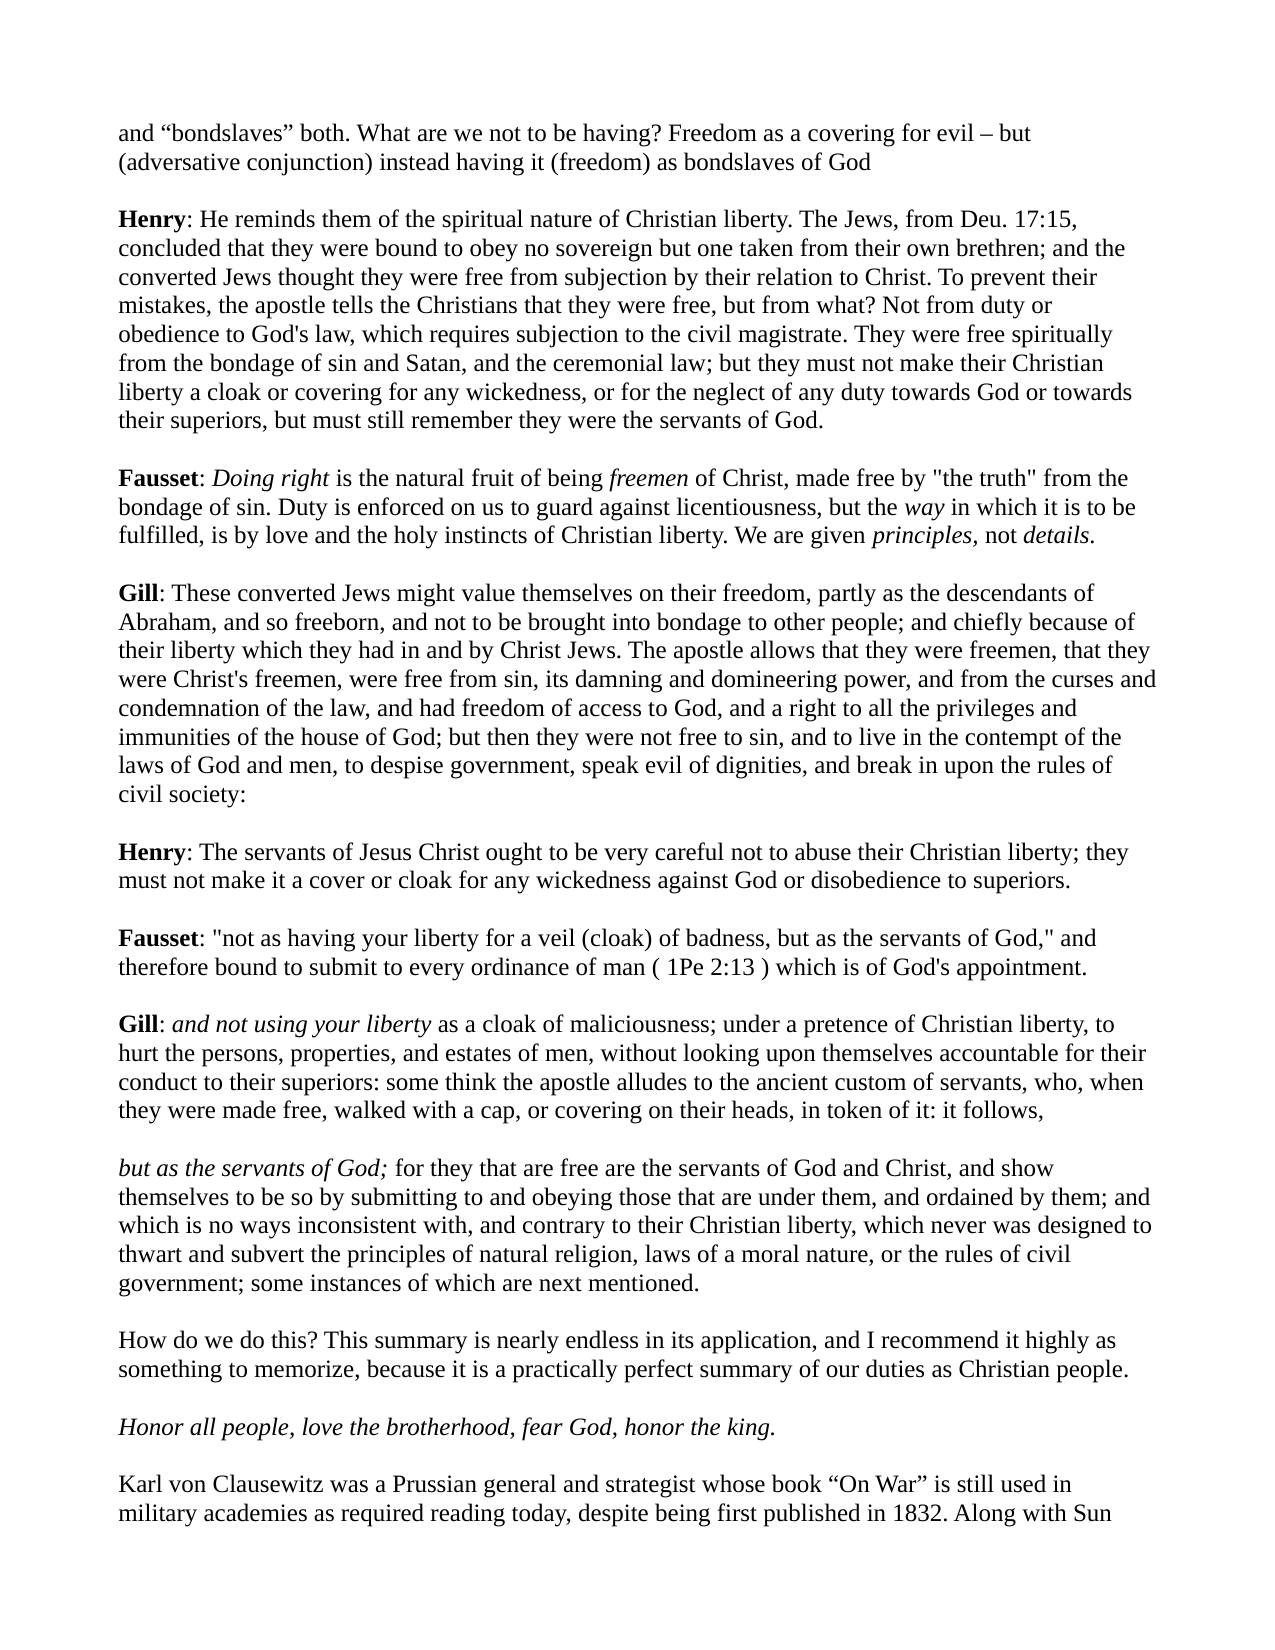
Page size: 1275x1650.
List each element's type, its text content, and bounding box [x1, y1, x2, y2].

text Gill: and not using your liberty as a cloak of maliciousness; under a pretence of Christian liberty, to hurt the persons, properties, and estates of men, without looking upon themselves accountable for their conduct to their superiors: some think the apostle alludes to the ancient custom of servants, who, when they were made free, walked with a cap, or covering on their heads, in token of it: it follows, [118, 1009, 1157, 1124]
text Henry: He reminds them of the spiritual nature of Christian liberty. The Jews, from Deu. 17:15, concluded that they were bound to obey no sovereign but one taken from their own brethren; and the converted Jews thought they were free from subjection by their relation to Christ. To prevent their mistakes, the apostle tells the Christians that they were free, but from what? Not from duty or obedience to God's law, which requires subjection to the civil magistrate. They were free spiritually from the bondage of sin and Satan, and the ceremonial law; but they must not make their Christian liberty a cloak or covering for any wickedness, or for the neglect of any duty towards God or towards their superiors, but must still remember they were the servants of God. [118, 204, 1157, 434]
text Henry: The servants of Jesus Christ ought to be very careful not to abuse their Christian liberty; they must not make it a cover or cloak for any wickedness against God or disobedience to superiors. [118, 837, 1157, 894]
text Fausset: Doing right is the natural fruit of being freemen of Christ, made free by "the truth" from the bondage of sin. Duty is enforced on us to guard against licentiousness, but the way in which it is to be fulfilled, is by love and the holy instincts of Christian liberty. We are given principles, not details. [118, 463, 1157, 549]
text Honor all people, love the brotherhood, fear God, honor the king. [118, 1412, 1157, 1441]
text and “bondslaves” both. What are we not to be having? Freedom as a covering for evil – but (adversative conjunction) instead having it (freedom) as bondslaves of God [118, 118, 1157, 176]
text but as the servants of God; for they that are free are the servants of God and Christ, and show themselves to be so by submitting to and obeying those that are under them, and ordained by them; and which is no ways inconsistent with, and contrary to their Christian liberty, which never was designed to thwart and subvert the principles of natural religion, laws of a moral nature, or the rules of civil government; some instances of which are next mentioned. [118, 1153, 1157, 1297]
text How do we do this? This summary is nearly endless in its application, and I recommend it highly as something to memorize, because it is a practically perfect summary of our duties as Christian people. [118, 1326, 1157, 1383]
text Fausset: "not as having your liberty for a veil (cloak) of badness, but as the servants of God," and therefore bound to submit to every ordinance of man ( 1Pe 2:13 ) which is of God's appointment. [118, 923, 1157, 981]
text Karl von Clausewitz was a Prussian general and strategist whose book “On War” is still used in military academies as required reading today, despite being first published in 1832. Along with Sun [118, 1469, 1157, 1527]
text Gill: These converted Jews might value themselves on their freedom, partly as the descendants of Abraham, and so freeborn, and not to be brought into bondage to other people; and chiefly because of their liberty which they had in and by Christ Jews. The apostle allows that they were freemen, that they were Christ's freemen, were free from sin, its damning and domineering power, and from the curses and condemnation of the law, and had freedom of access to God, and a right to all the privileges and immunities of the house of God; but then they were not free to sin, and to live in the contempt of the laws of God and men, to despise government, speak evil of dignities, and break in upon the rules of civil society: [118, 578, 1157, 808]
